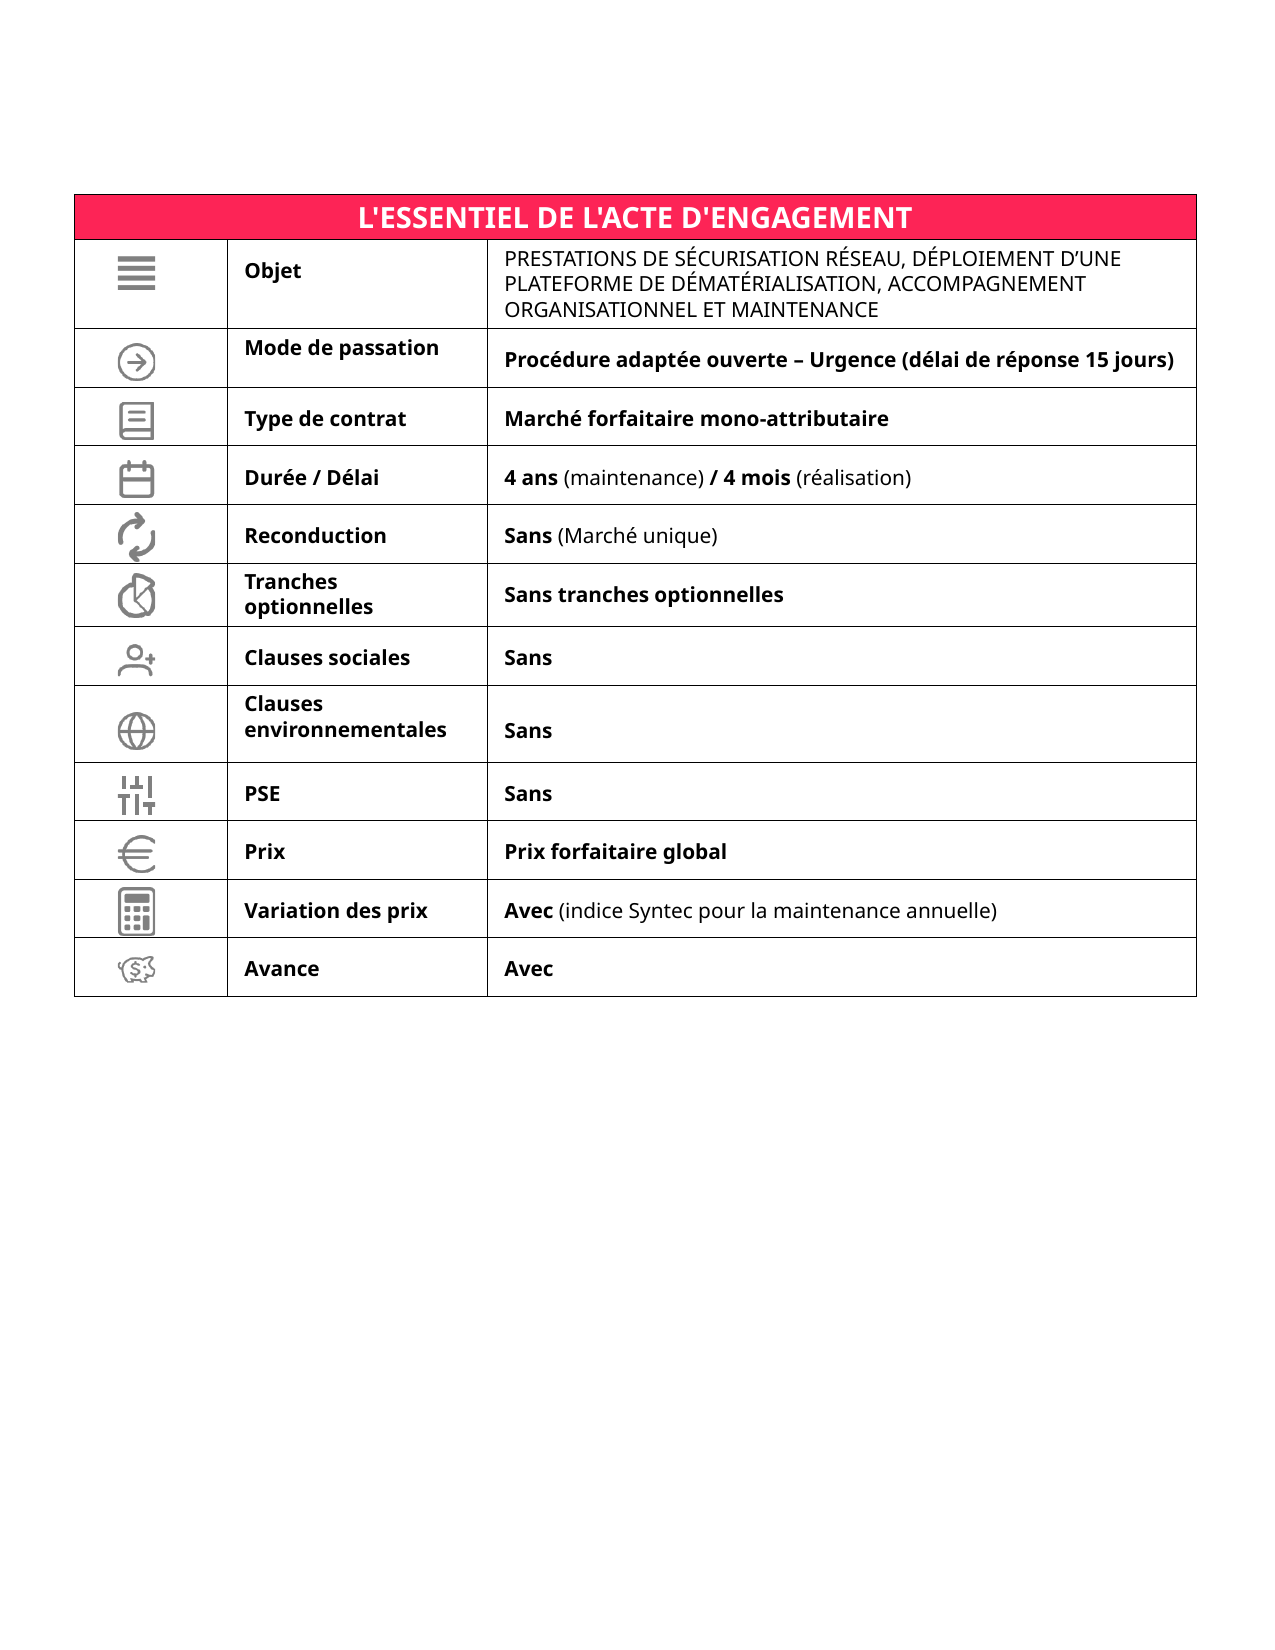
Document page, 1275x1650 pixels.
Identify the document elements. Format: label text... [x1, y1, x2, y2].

table_cell Type de contrat [228, 388, 487, 445]
table_cell [75, 938, 227, 996]
table_cell Sans (Marché unique) [488, 505, 1196, 562]
picture [117, 956, 156, 983]
table_cell [75, 240, 227, 328]
picture [117, 460, 156, 498]
table_cell [75, 564, 227, 626]
table_cell Tranches optionnelles [228, 564, 487, 626]
table_cell PSE [228, 763, 487, 820]
table_cell Prix forfaitaire global [488, 821, 1196, 879]
table_cell Sans tranches optionnelles [488, 564, 1196, 626]
table_cell 4 ans (maintenance) / 4 mois (réalisation) [488, 446, 1196, 504]
picture [117, 887, 156, 936]
table_cell [75, 763, 227, 820]
table_cell Reconduction [228, 505, 487, 562]
table_cell Mode de passation [228, 329, 487, 387]
table_cell Avec (indice Syntec pour la maintenance annuelle) [488, 880, 1196, 937]
table_cell Avance [228, 938, 487, 996]
table_cell Objet [228, 240, 487, 328]
picture [117, 776, 156, 815]
table_header L'ESSENTIEL DE L'ACTE D'ENGAGEMENT [75, 195, 1196, 239]
table_cell [75, 880, 227, 937]
table_cell Clauses environnementales [228, 686, 487, 762]
table_cell Clauses sociales [228, 627, 487, 685]
table_cell PRESTATIONS DE SÉCURISATION RÉSEAU, DÉPLOIEMENT D’UNE PLATEFORME DE DÉMATÉRIALISATION, ACCOMPAGNEMENT ORGANISATIONNEL ET MAINTENANCE [488, 240, 1196, 328]
table_cell Sans [488, 627, 1196, 685]
picture [117, 254, 156, 292]
table_cell [75, 329, 227, 387]
table_cell [75, 686, 227, 762]
table_cell Sans [488, 686, 1196, 762]
table_cell [75, 627, 227, 685]
table_cell Procédure adaptée ouverte – Urgence (délai de réponse 15 jours) [488, 329, 1196, 387]
table_cell Variation des prix [228, 880, 487, 937]
table_cell Prix [228, 821, 487, 879]
picture [117, 402, 156, 440]
table_cell [75, 505, 227, 562]
picture [117, 573, 156, 618]
table_cell [75, 821, 227, 879]
table_cell Durée / Délai [228, 446, 487, 504]
picture [117, 712, 156, 750]
picture [117, 835, 156, 873]
picture [117, 641, 156, 679]
picture [117, 343, 156, 381]
table_cell [75, 446, 227, 504]
table_cell Marché forfaitaire mono‑attributaire [488, 388, 1196, 445]
picture [117, 512, 156, 562]
table_cell Avec [488, 938, 1196, 996]
table_cell [75, 388, 227, 445]
table_cell Sans [488, 763, 1196, 820]
